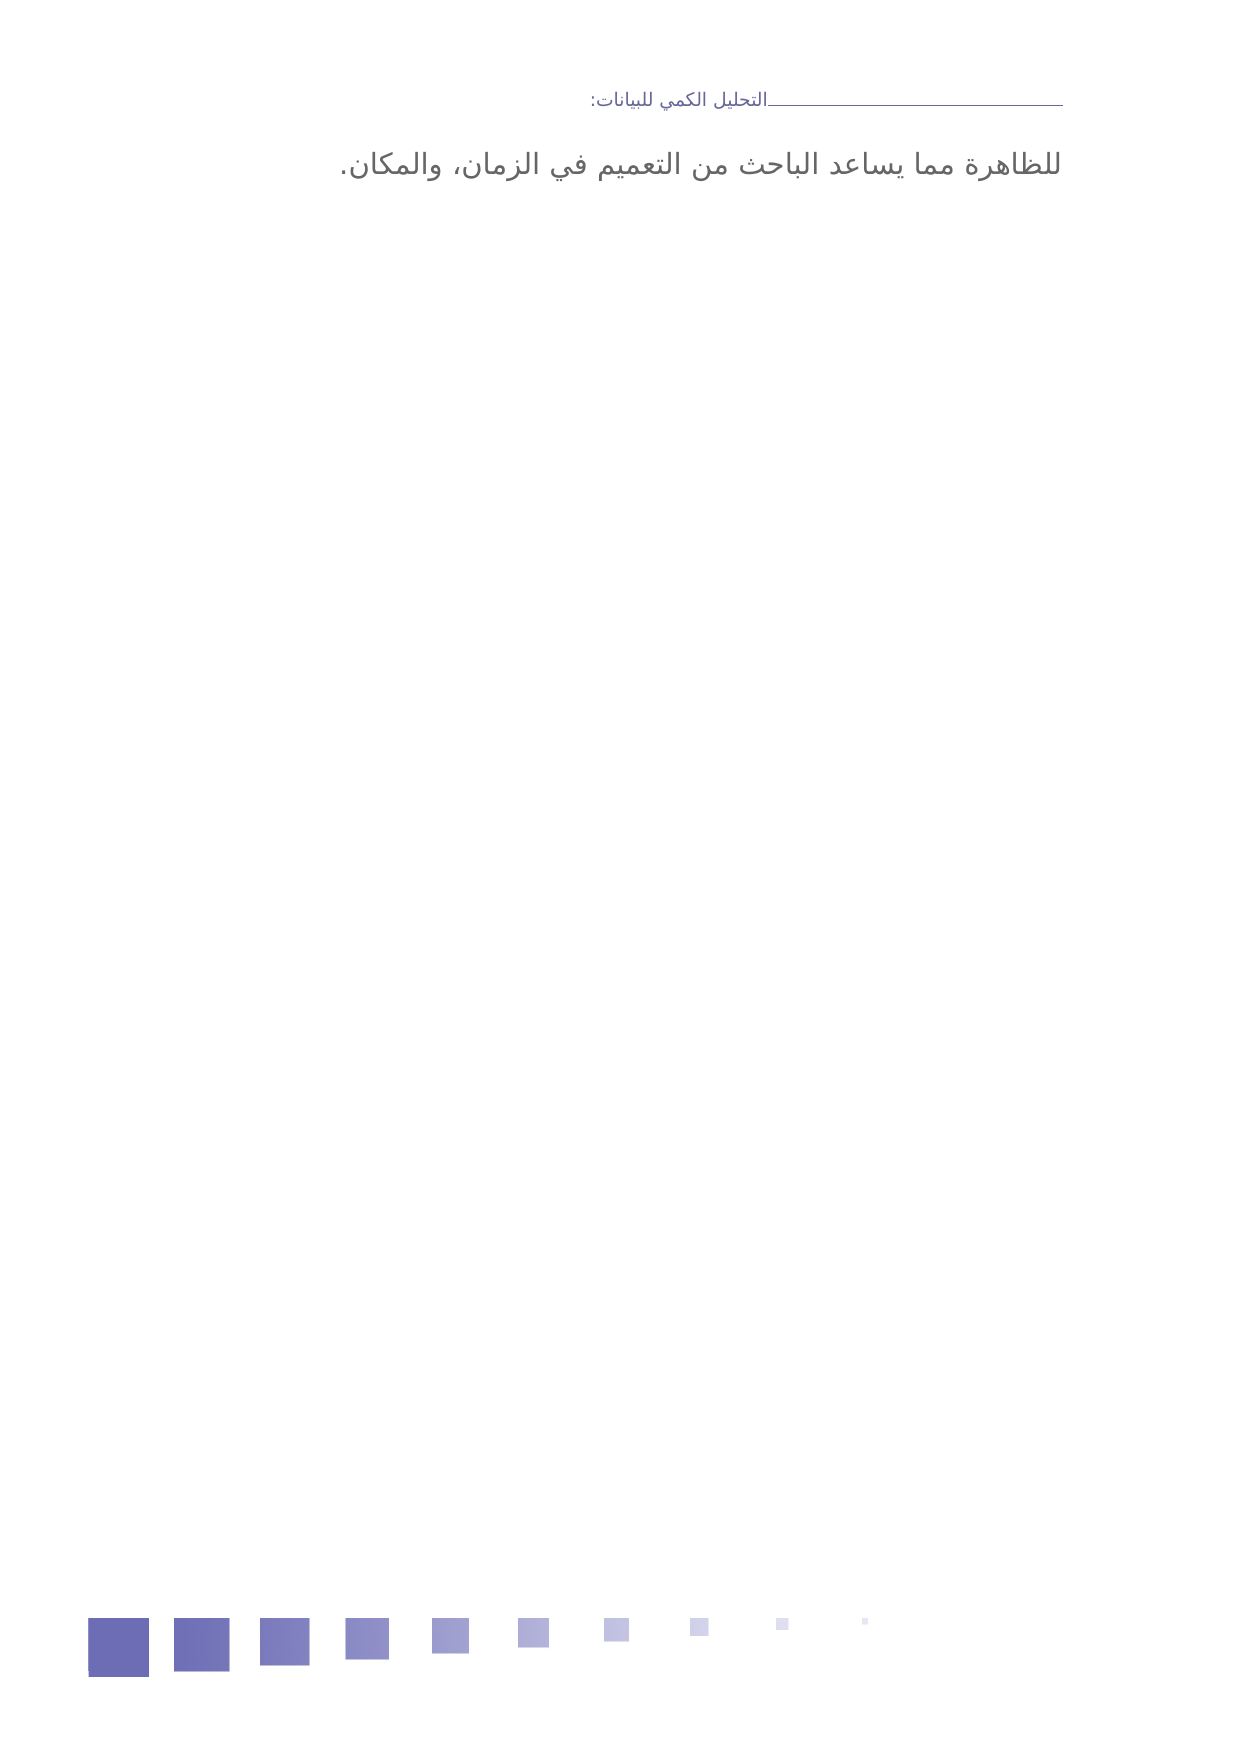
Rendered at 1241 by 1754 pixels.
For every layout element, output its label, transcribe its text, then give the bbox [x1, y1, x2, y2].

picture [88, 1618, 1063, 1677]
text دعم التحليل الكيفي للبيانات بتحديده درجة انتشار، وارتباط الظاهرة في ميدان الدراسة، لأن هذا التحديد هو الذي يقدم للباحث مدى، ودرجة معينة للظاهرة مما يساعد الباحث من التعميم في الزمان، والمكان. [177, 124, 1063, 182]
